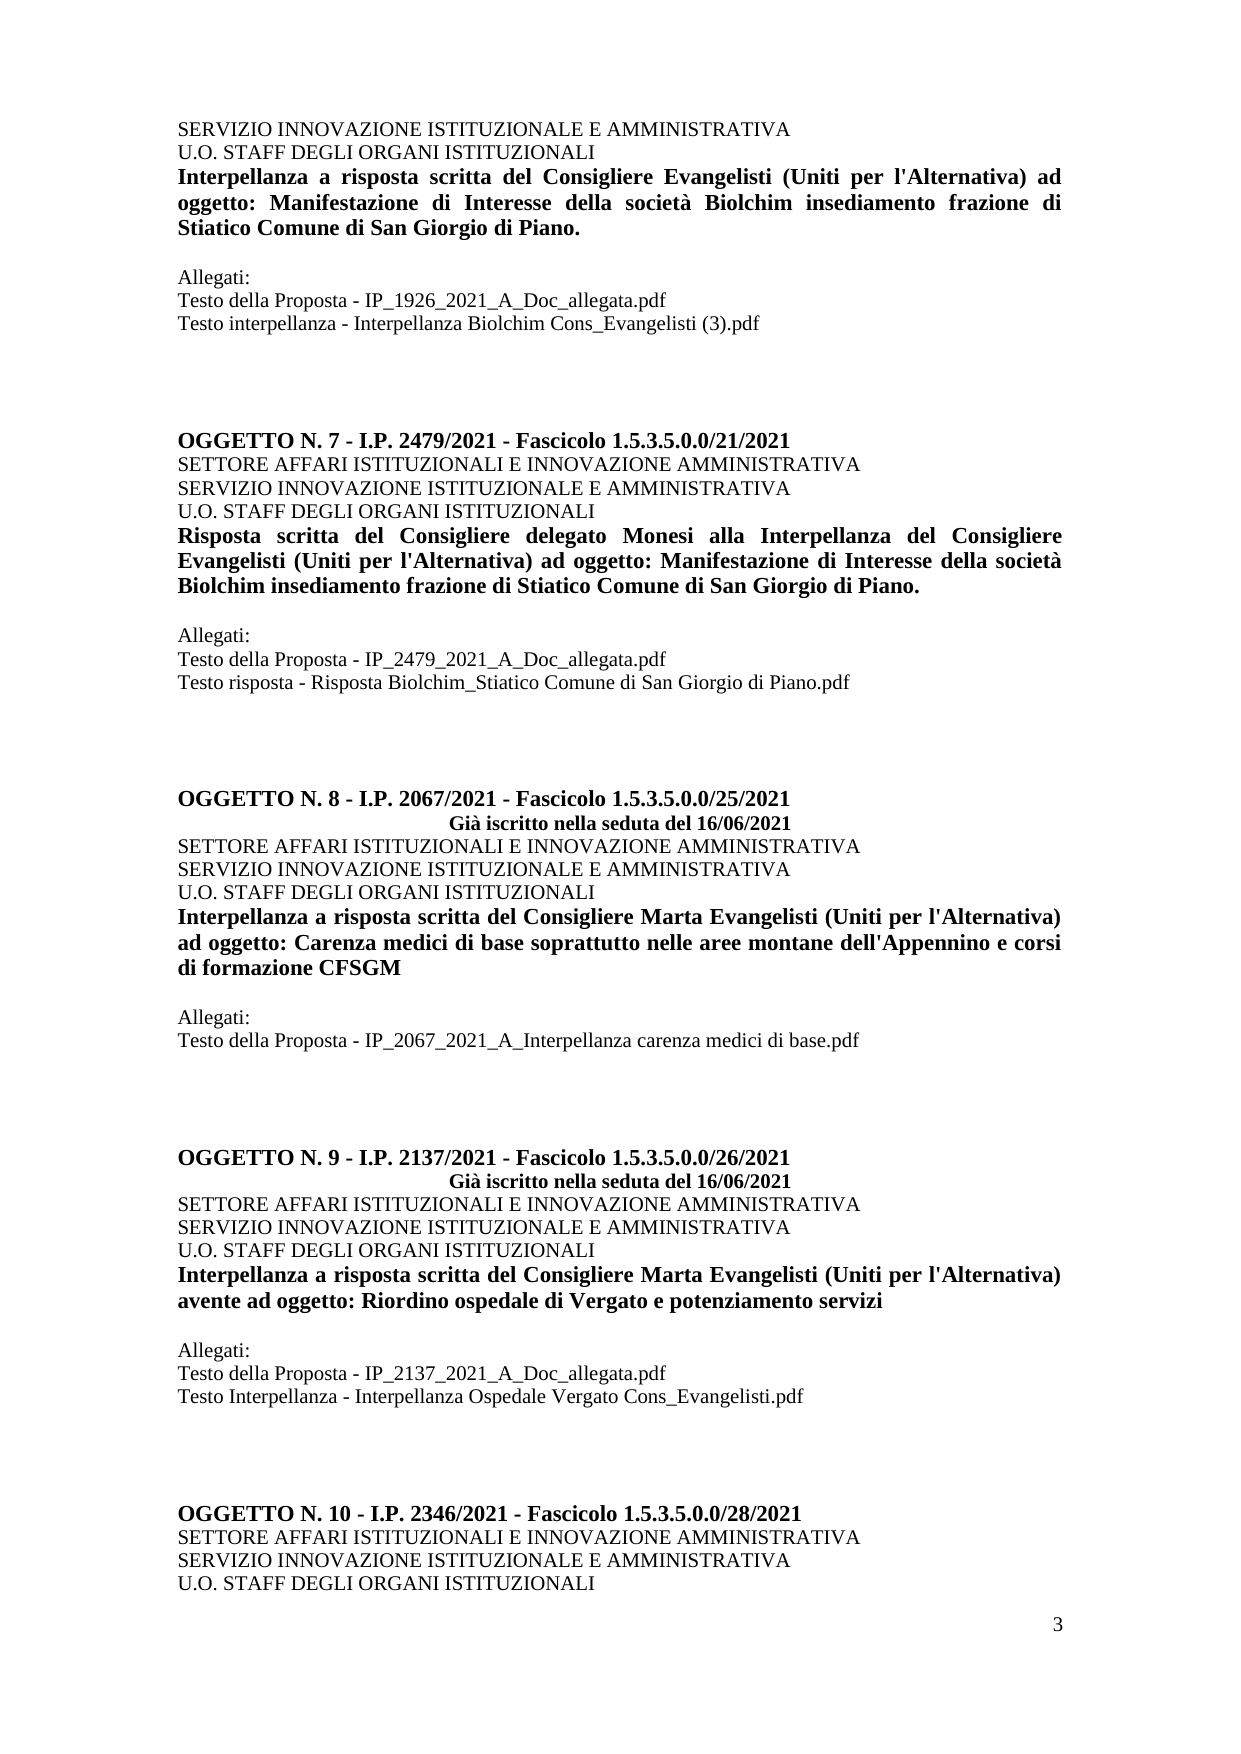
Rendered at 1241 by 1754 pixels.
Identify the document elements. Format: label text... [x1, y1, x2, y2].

text Allegati: [177, 1339, 1063, 1362]
text Già iscritto nella seduta del 16/06/2021 [177, 1170, 1063, 1193]
text Testo risposta - Risposta Biolchim_Stiatico Comune di San Giorgio di Piano.pdf [177, 671, 1063, 694]
text Allegati: [177, 266, 1063, 289]
text OGGETTO N. 7 - I.P. 2479/2021 - Fascicolo 1.5.3.5.0.0/21/2021 [177, 428, 1063, 453]
text OGGETTO N. 10 - I.P. 2346/2021 - Fascicolo 1.5.3.5.0.0/28/2021 [177, 1501, 1063, 1526]
text U.O. STAFF DEGLI ORGANI ISTITUZIONALI [177, 881, 1063, 904]
text OGGETTO N. 9 - I.P. 2137/2021 - Fascicolo 1.5.3.5.0.0/26/2021 [177, 1144, 1063, 1170]
text SERVIZIO INNOVAZIONE ISTITUZIONALE E AMMINISTRATIVA [177, 1549, 1063, 1572]
text Testo della Proposta - IP_2479_2021_A_Doc_allegata.pdf [177, 647, 1063, 671]
text Testo della Proposta - IP_1926_2021_A_Doc_allegata.pdf [177, 289, 1063, 312]
text Interpellanza a risposta scritta del Consigliere Evangelisti (Uniti per l'Alternativa) ad oggetto: Manifestazione di Interesse della società Biolchim insediamento frazione di Stiatico Comune di San Giorgio di Piano. [177, 164, 1063, 241]
text SERVIZIO INNOVAZIONE ISTITUZIONALE E AMMINISTRATIVA [177, 118, 1063, 141]
text Testo Interpellanza - Interpellanza Ospedale Vergato Cons_Evangelisti.pdf [177, 1385, 1063, 1408]
text Già iscritto nella seduta del 16/06/2021 [177, 812, 1063, 835]
text Risposta scritta del Consigliere delegato Monesi alla Interpellanza del Consigliere Evangelisti (Uniti per l'Alternativa) ad oggetto: Manifestazione di Interesse della società Biolchim insediamento frazione di Stiatico Comune di San Giorgio di Piano. [177, 523, 1063, 599]
text U.O. STAFF DEGLI ORGANI ISTITUZIONALI [177, 499, 1063, 523]
text Interpellanza a risposta scritta del Consigliere Marta Evangelisti (Uniti per l'Alternativa) ad oggetto: Carenza medici di base soprattutto nelle aree montane dell'Appennino e corsi di formazione CFSGM [177, 904, 1063, 980]
text OGGETTO N. 8 - I.P. 2067/2021 - Fascicolo 1.5.3.5.0.0/25/2021 [177, 786, 1063, 812]
text Interpellanza a risposta scritta del Consigliere Marta Evangelisti (Uniti per l'Alternativa) avente ad oggetto: Riordino ospedale di Vergato e potenziamento servizi [177, 1262, 1063, 1313]
text SETTORE AFFARI ISTITUZIONALI E INNOVAZIONE AMMINISTRATIVA [177, 1526, 1063, 1549]
text SERVIZIO INNOVAZIONE ISTITUZIONALE E AMMINISTRATIVA [177, 476, 1063, 499]
text Testo della Proposta - IP_2067_2021_A_Interpellanza carenza medici di base.pdf [177, 1029, 1063, 1052]
text SETTORE AFFARI ISTITUZIONALI E INNOVAZIONE AMMINISTRATIVA [177, 453, 1063, 476]
text SETTORE AFFARI ISTITUZIONALI E INNOVAZIONE AMMINISTRATIVA [177, 835, 1063, 858]
text U.O. STAFF DEGLI ORGANI ISTITUZIONALI [177, 1239, 1063, 1262]
text SETTORE AFFARI ISTITUZIONALI E INNOVAZIONE AMMINISTRATIVA [177, 1193, 1063, 1216]
text Testo della Proposta - IP_2137_2021_A_Doc_allegata.pdf [177, 1362, 1063, 1385]
text U.O. STAFF DEGLI ORGANI ISTITUZIONALI [177, 1572, 1063, 1595]
text Allegati: [177, 624, 1063, 647]
text SERVIZIO INNOVAZIONE ISTITUZIONALE E AMMINISTRATIVA [177, 1216, 1063, 1239]
text Allegati: [177, 1006, 1063, 1029]
text SERVIZIO INNOVAZIONE ISTITUZIONALE E AMMINISTRATIVA [177, 858, 1063, 881]
text Testo interpellanza - Interpellanza Biolchim Cons_Evangelisti (3).pdf [177, 312, 1063, 335]
text U.O. STAFF DEGLI ORGANI ISTITUZIONALI [177, 141, 1063, 164]
